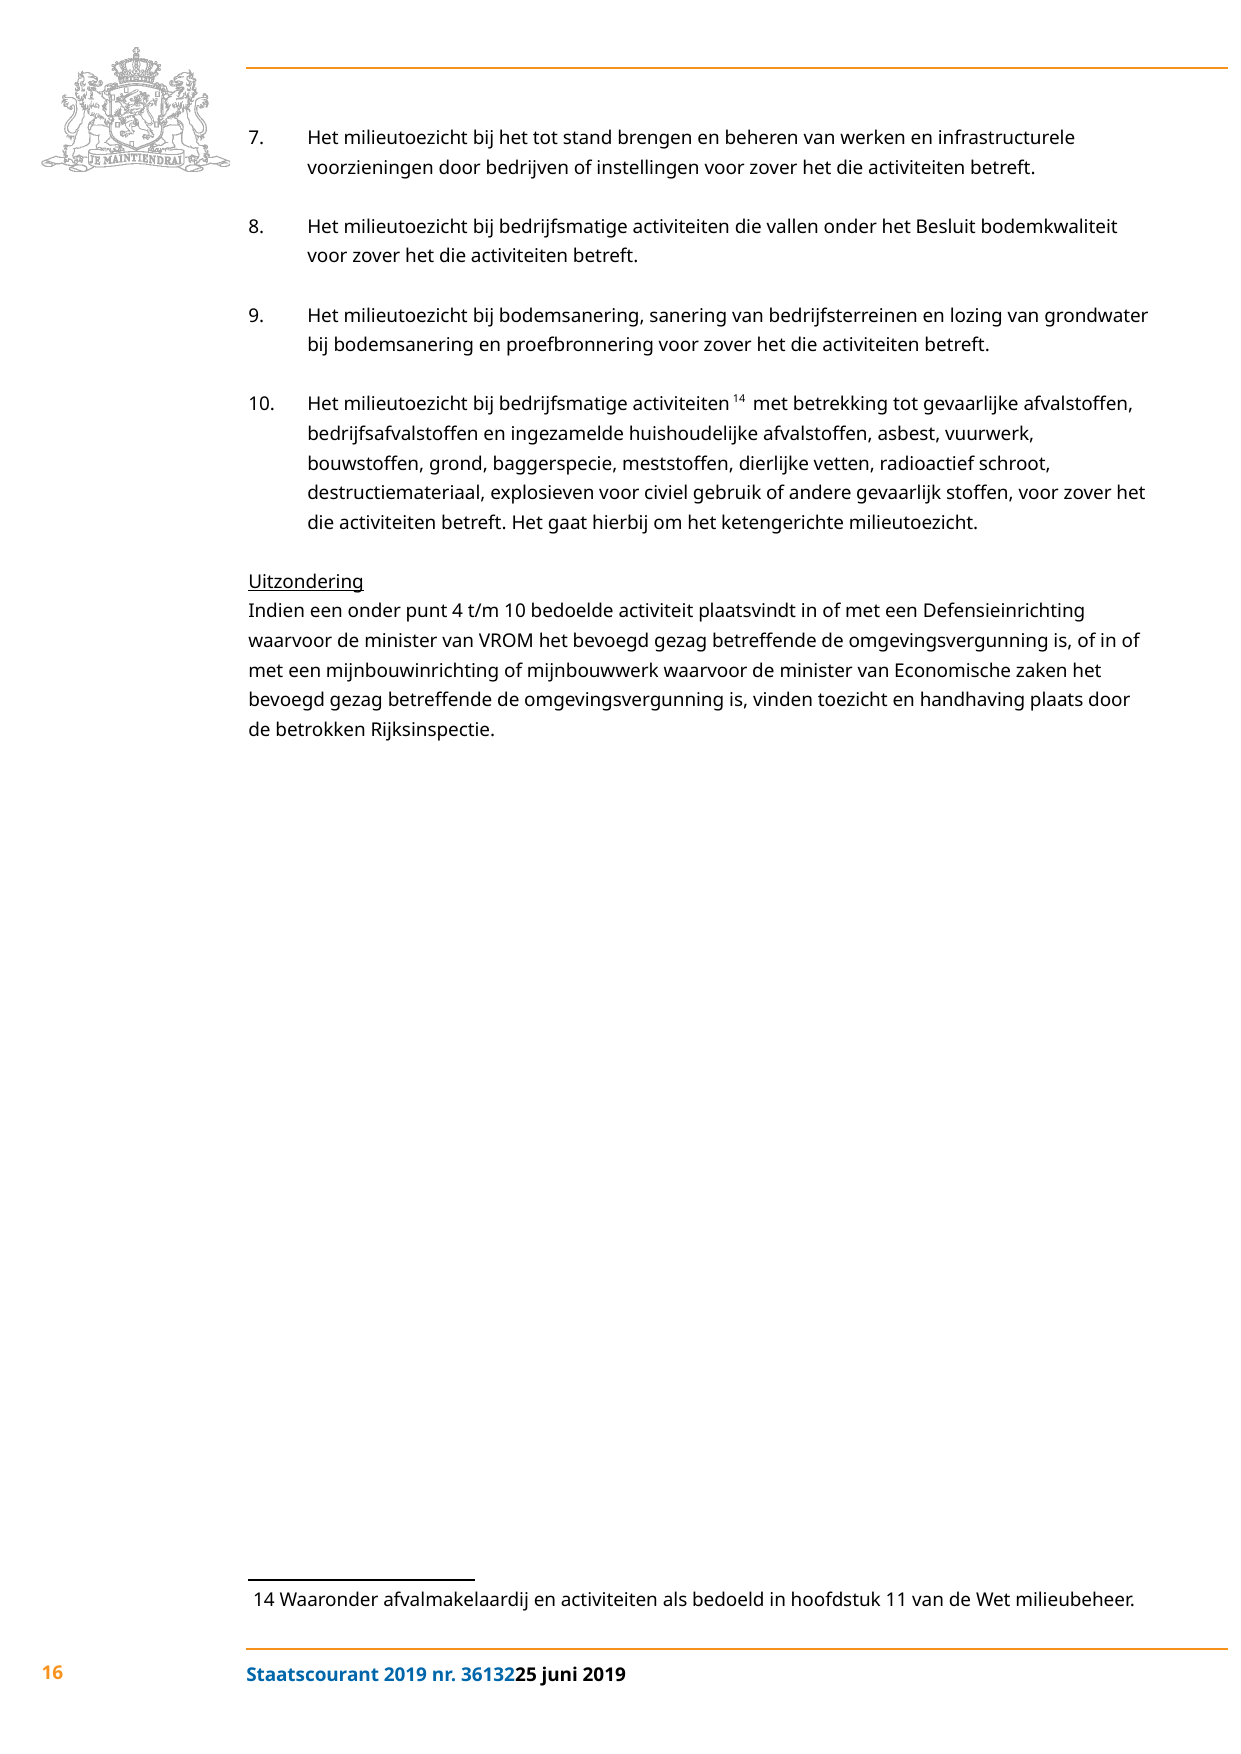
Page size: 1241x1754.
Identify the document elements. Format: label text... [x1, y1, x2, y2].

text Indien een onder punt 4 t/m 10 bedoelde activiteit plaatsvindt in of met een Defensieinrichting waarvoor de minister van VROM het bevoegd gezag betreffende de omgevingsvergunning is, of in of met een mijnbouwinrichting of mijnbouwwerk waarvoor de minister van Economische zaken het bevoegd gezag betreffende de omgevingsvergunning is, vinden toezicht en handhaving plaats door de betrokken Rijksinspectie. [248, 598, 1152, 742]
picture [41, 47, 231, 172]
list Het milieutoezicht bij bedrijfsmatige activiteiten die vallen onder het Besluit bodemkwaliteit voor zover het die activiteiten betreft. [248, 213, 1152, 268]
list Het milieutoezicht bij het tot stand brengen en beheren van werken en infrastructurele voorzieningen door bedrijven of instellingen voor zover het die activiteiten betreft. [248, 124, 1152, 180]
list Het milieutoezicht bij bedrijfsmatige activiteiten met betrekking tot gevaarlijke afvalstoffen, bedrijfsafvalstoffen en ingezamelde huishoudelijke afvalstoffen, asbest, vuurwerk, bouwstoffen, grond, baggerspecie, meststoffen, dierlijke vetten, radioactief schroot, destructiemateriaal, explosieven voor civiel gebruik of andere gevaarlijk stoffen, voor zover het die activiteiten betreft. Het gaat hierbij om het ketengerichte milieutoezicht. [248, 391, 1152, 535]
list Waaronder afvalmakelaardij en activiteiten als bedoeld in hoofdstuk 11 van de Wet milieubeheer. [248, 1586, 1152, 1612]
list Het milieutoezicht bij bodemsanering, sanering van bedrijfsterreinen en lozing van grondwater bij bodemsanering en proefbronnering voor zover het die activiteiten betreft. [248, 302, 1152, 357]
text Uitzondering [248, 568, 1152, 594]
